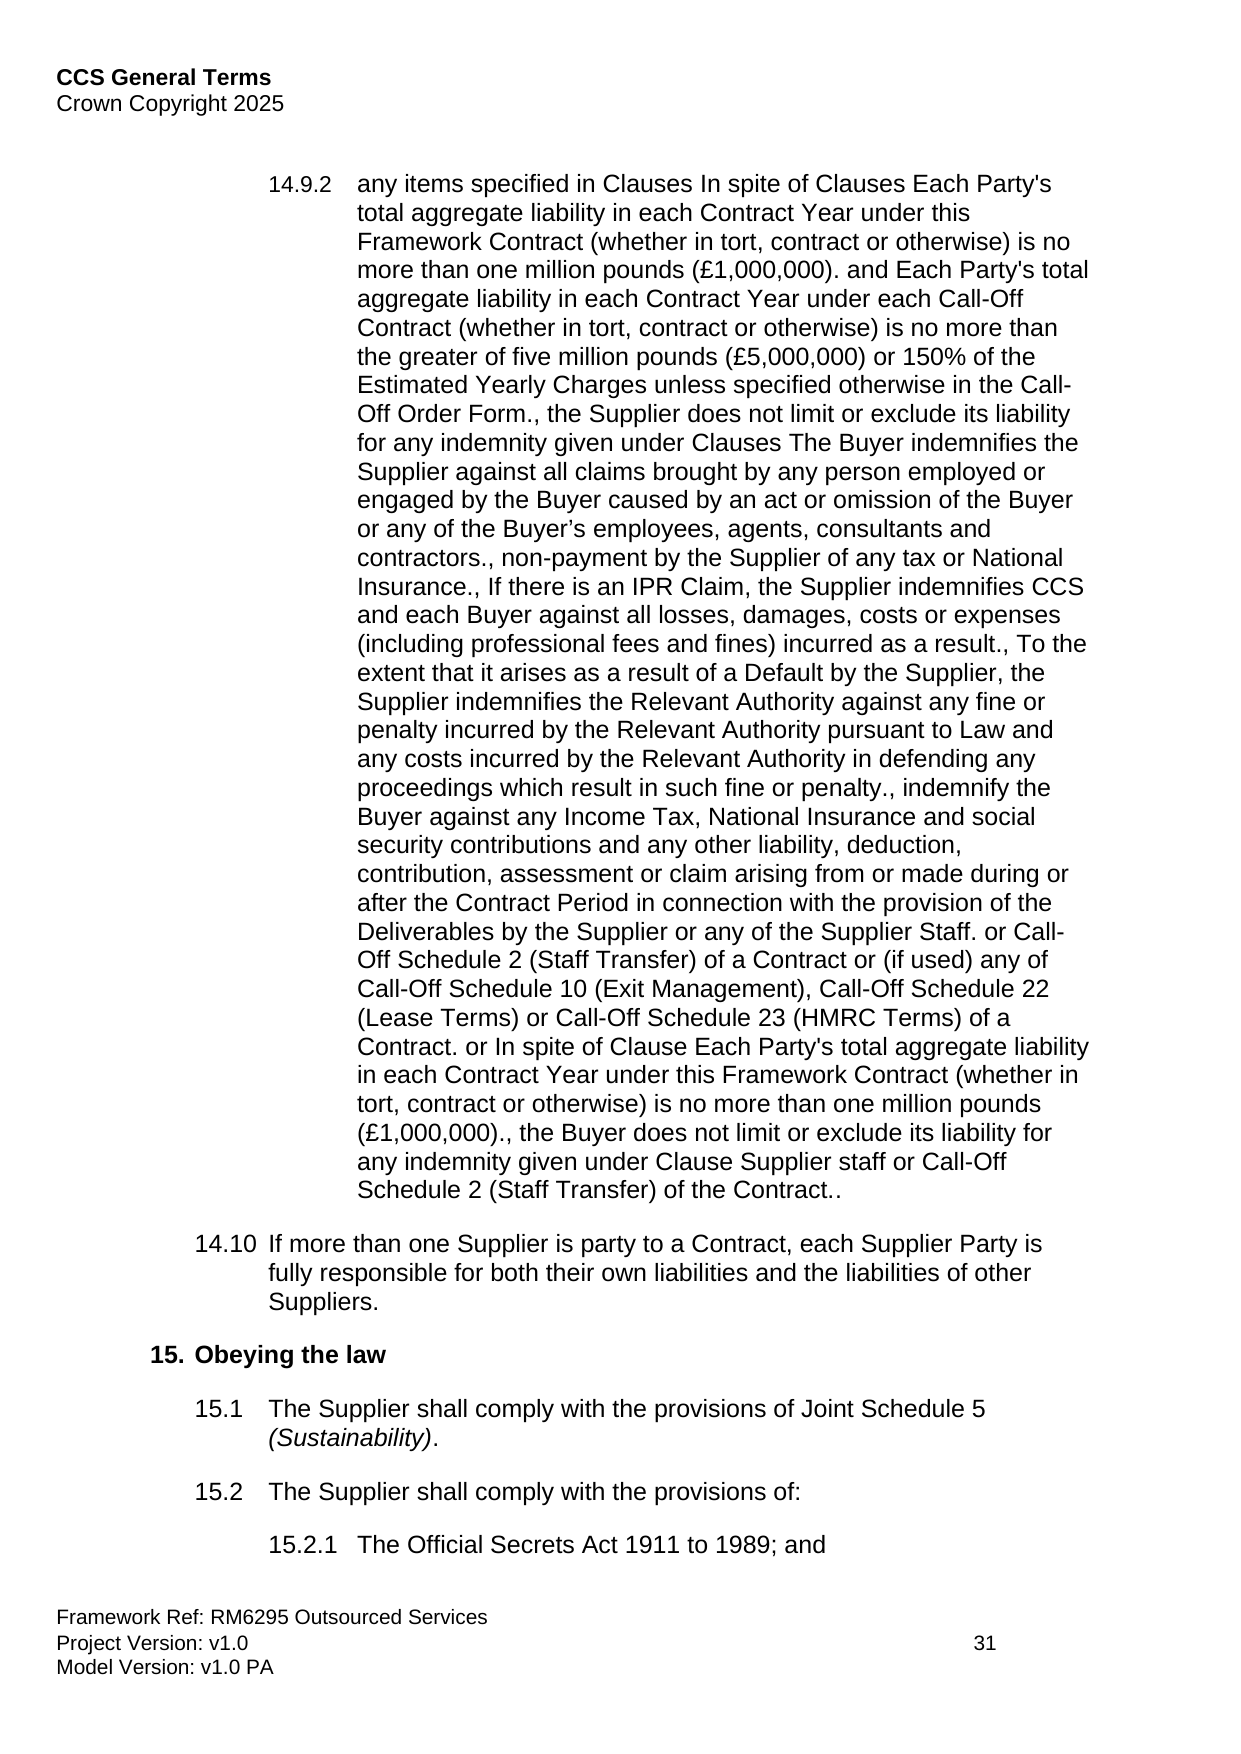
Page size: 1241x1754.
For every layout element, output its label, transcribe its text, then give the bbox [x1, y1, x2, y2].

list Obeying the law [150, 1341, 1090, 1369]
list The Supplier shall comply with the provisions of: [194, 1477, 1090, 1506]
list any items specified in Clauses 14.5 or 14.6. [268, 169, 1090, 1204]
list The Supplier shall comply with the provisions of Joint Schedule 5 (Sustainability). [194, 1394, 1090, 1452]
list If more than one Supplier is party to a Contract, each Supplier Party is fully responsible for both their own liabilities and the liabilities of other Suppliers. [194, 1229, 1090, 1316]
list The Official Secrets Act 1911 to 1989; and [268, 1531, 1090, 1559]
